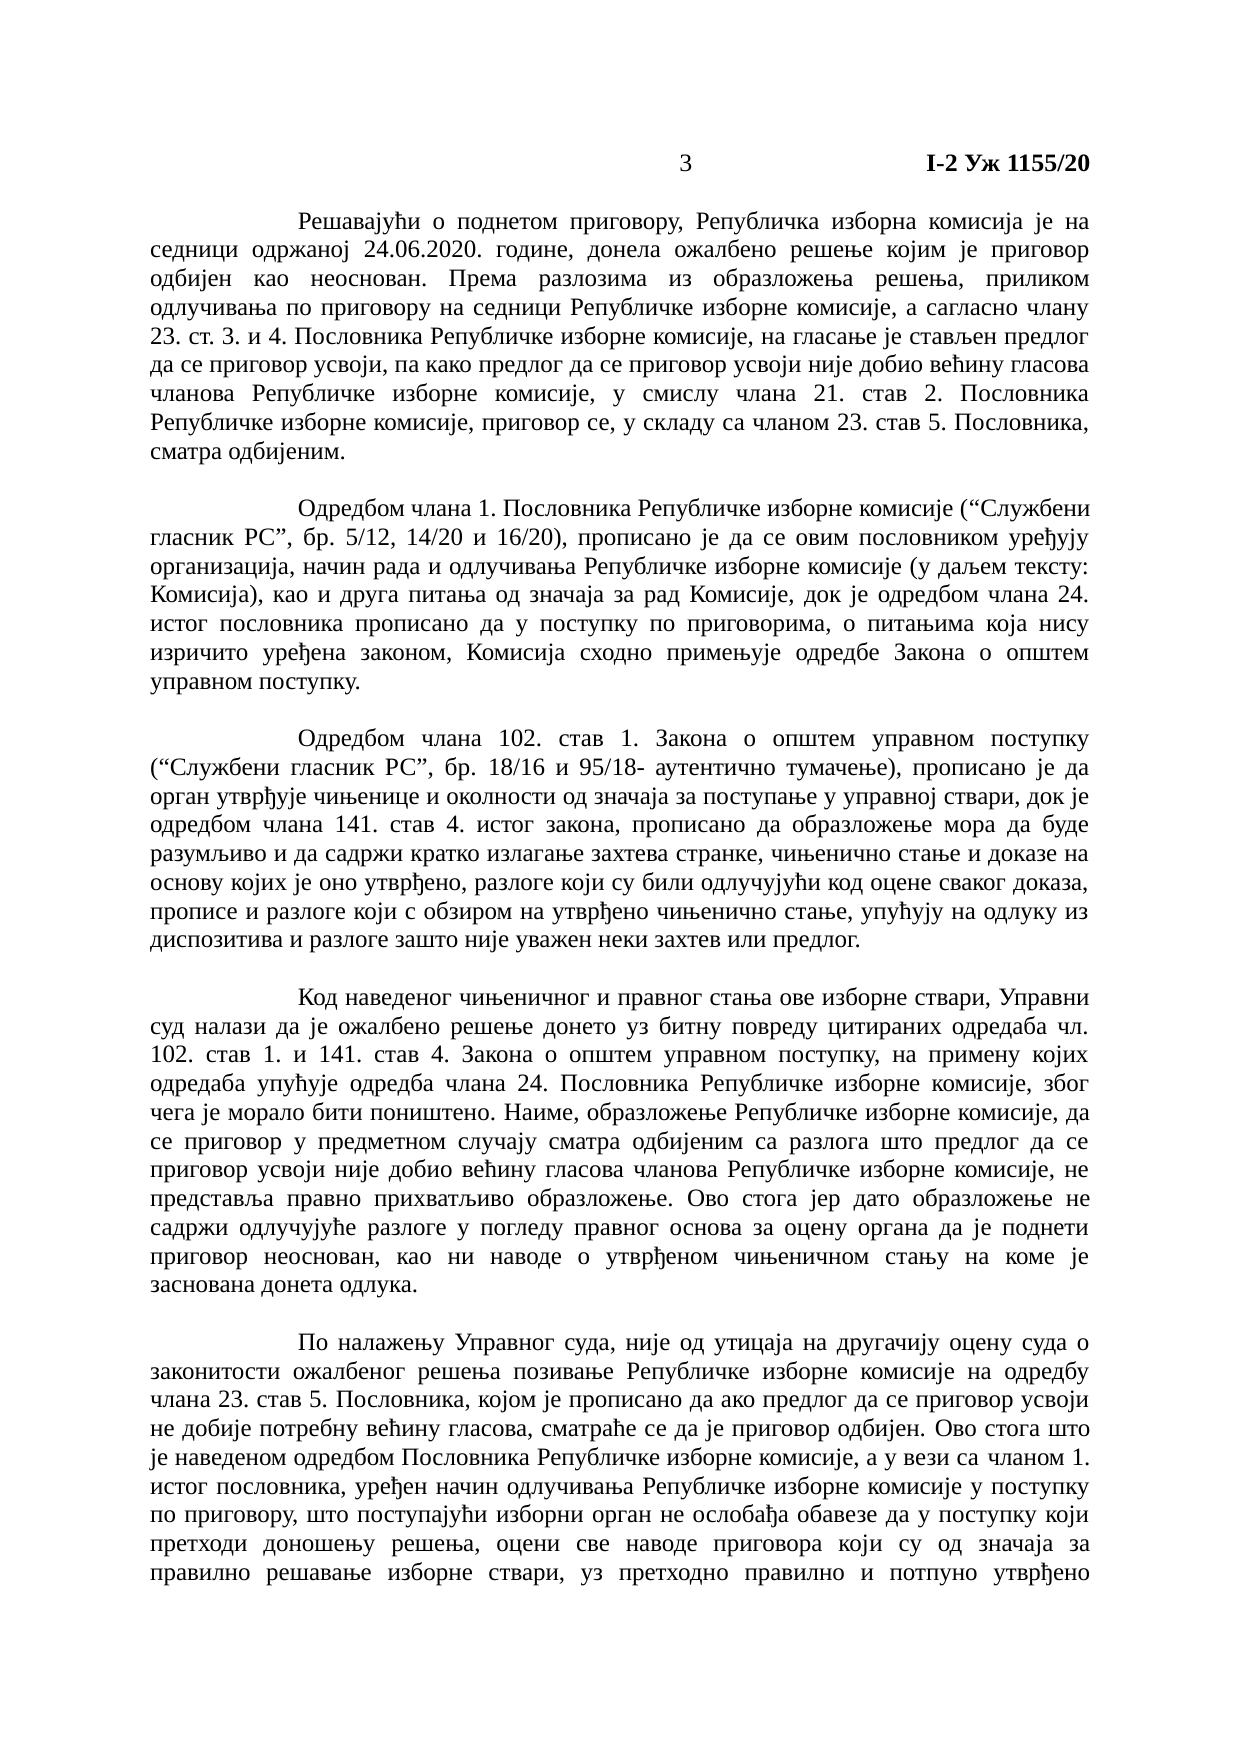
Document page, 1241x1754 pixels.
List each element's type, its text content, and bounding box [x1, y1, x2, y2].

text По налажењу Управног суда, није од утицаја на другачију оцену суда о законитости ожалбеног решења позивање Републичке изборне комисије на одредбу члана 23. став 5. Пословника, којом је прописано да ако предлог да се приговор усвоји не добије потребну већину гласова, сматраће се да је приговор одбијен. Ово стога што је наведеном одредбом Пословника Републичке изборне комисије, а у вези са чланом 1. истог пословника, уређен начин одлучивања Републичке изборне комисије у поступку по приговору, што поступајући изборни орган не ослобађа обавезе да у поступку који претходи доношењу решења, оцени све наводе приговора који су од значаја за правилно решавање изборне ствари, уз претходно правилно и потпуно утврђено [150, 1327, 1090, 1586]
text Одредбом члана 1. Пословника Републичке изборне комисије (“Службени гласник РС”, бр. 5/12, 14/20 и 16/20), прописано је да се овим пословником уређују организација, начин рада и одлучивања Републичке изборне комисије (у даљем тексту: Комисија), као и друга питања од значаја за рад Комисије, док је одредбом члана 24. истог пословника прописано да у поступку по приговорима, о питањима која нису изричито уређена законом, Комисија сходно примењује одредбе Закона о општем управном поступку. [150, 493, 1090, 694]
text Решавајући о поднетом приговору, Републичка изборна комисија је на седници одржаној 24.06.2020. године, донела ожалбено решење којим је приговор одбијен као неоснован. Према разлозима из образложења решења, приликом одлучивања по приговору на седници Републичке изборне комисије, а сагласно члану 23. ст. 3. и 4. Пословника Републичке изборне комисије, на гласање је стављен предлог да се приговор усвоји, па како предлог да се приговор усвоји није добио већину гласова чланова Републичке изборне комисије, у смислу члана 21. став 2. Пословника Републичке изборне комисије, приговор се, у складу са чланом 23. став 5. Пословника, сматра одбијеним. [150, 206, 1090, 464]
text Одредбом члана 102. став 1. Закона о општем управном поступку (“Службени гласник РС”, бр. 18/16 и 95/18- аутентично тумачење), прописано је да орган утврђује чињенице и околности од значаја за поступање у управној ствари, док је одредбом члана 141. став 4. истог закона, прописано да образложење мора да буде разумљиво и да садржи кратко излагање захтева странке, чињенично стање и доказе на основу којих је оно утврђено, разлоге који су били одлучујући код оцене сваког доказа, прописе и разлоге који с обзиром на утврђено чињенично стање, упућују на одлуку из диспозитива и разлоге зашто није уважен неки захтев или предлог. [150, 723, 1090, 953]
text Код наведеног чињеничног и правног стања ове изборне ствари, Управни суд налази да је ожалбено решење донето уз битну повреду цитираних одредаба чл. 102. став 1. и 141. став 4. Закона о општем управном поступку, на примену којих одредаба упућује одредба члана 24. Пословника Републичке изборне комисије, због чега је морало бити поништено. Наиме, образложење Републичке изборне комисије, да се приговор у предметном случају сматра одбијеним са разлога што предлог да се приговор усвоји није добио већину гласова чланова Републичке изборне комисије, не представља правно прихватљиво образложење. Ово стога јер дато образложење не садржи одлучујуће разлоге у погледу правног основа за оцену органа да је поднети приговор неоснован, као ни наводе о утврђеном чињеничном стању на коме је заснована донета одлука. [150, 982, 1090, 1298]
